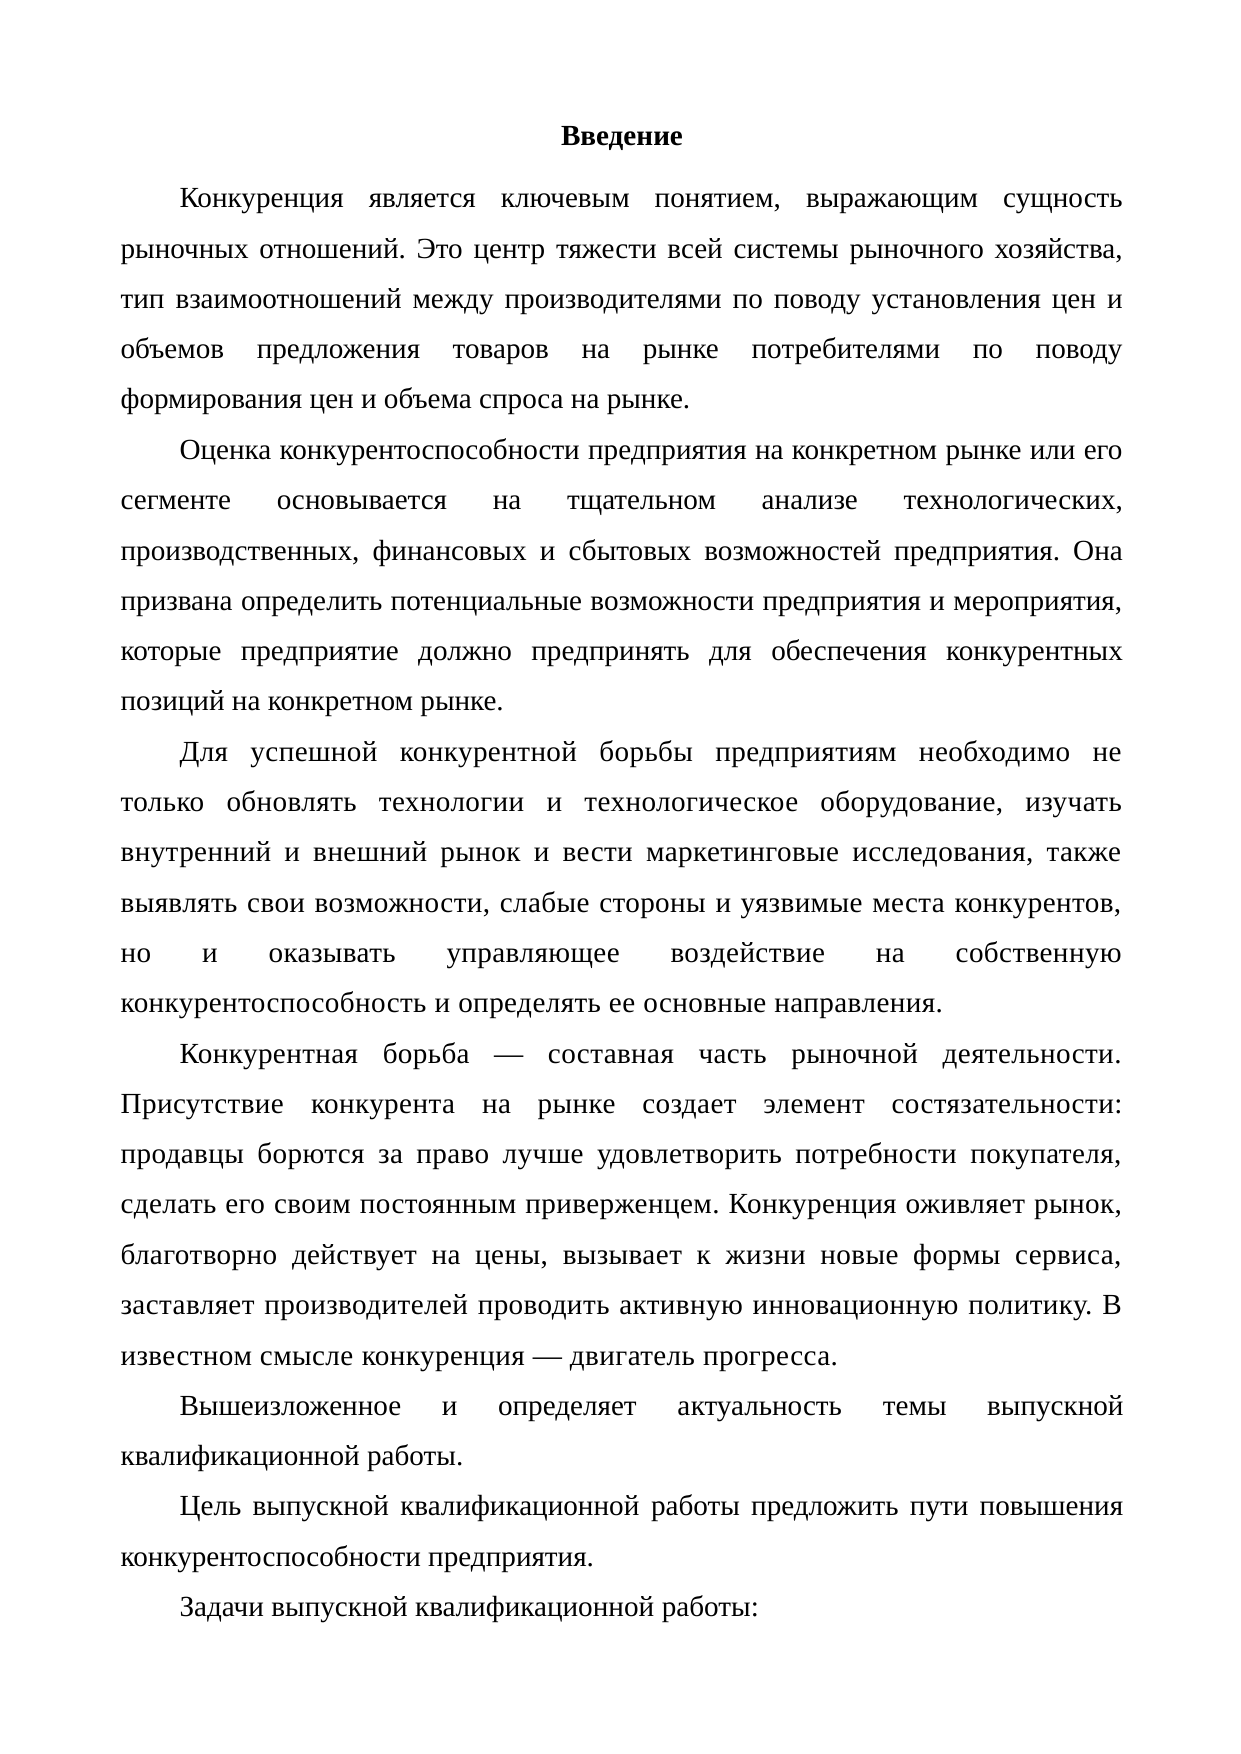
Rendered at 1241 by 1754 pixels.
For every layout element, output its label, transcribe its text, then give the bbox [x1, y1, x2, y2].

text Введение [120, 118, 1123, 152]
text Цель выпускной квалификационной работы предложить пути повышения конкурентоспособности предприятия. [120, 1488, 1123, 1572]
text Конкурентная борьба — составная часть рыночной деятельности. Присутствие конкурента на рынке создает элемент состязательности: продавцы борются за право лучше удовлетворить потребности покупателя, сделать его своим постоянным приверженцем. Конкуренция оживляет рынок, благотворно действует на цены, вызывает к жизни новые формы сервиса, заставляет производителей проводить активную инновационную политику. В известном смысле конкуренция — двигатель прогресса. [120, 1036, 1123, 1371]
text Оценка конкурентоспособности предприятия на конкретном рынке или его сегменте основывается на тщательном анализе технологических, производственных, финансовых и сбытовых возможностей предприятия. Она призвана определить потенциальные возможности предприятия и мероприятия, которые предприятие должно предпринять для обеспечения конкурентных позиций на конкретном рынке. [120, 432, 1123, 717]
text Задачи выпускной квалификационной работы: [120, 1589, 1123, 1623]
text Для успешной конкурентной борьбы предприятиям необходимо не только обновлять технологии и технологическое оборудование, изучать внутренний и внешний рынок и вести маркетинговые исследования, также выявлять свои возможности, слабые стороны и уязвимые места конкурентов, но и оказывать управляющее воздействие на собственную конкурентоспособность и определять ее основные направления. [120, 734, 1123, 1019]
text Вышеизложенное и определяет актуальность темы выпускной квалификационной работы. [120, 1388, 1123, 1472]
text Конкуренция является ключевым понятием, выражающим сущность рыночных отношений. Это центр тяжести всей системы рыночного хозяйства, тип взаимоотношений между производителями по поводу установления цен и объемов предложения товаров на рынке потребителями по поводу формирования цен и объема спроса на рынке. [120, 180, 1123, 415]
